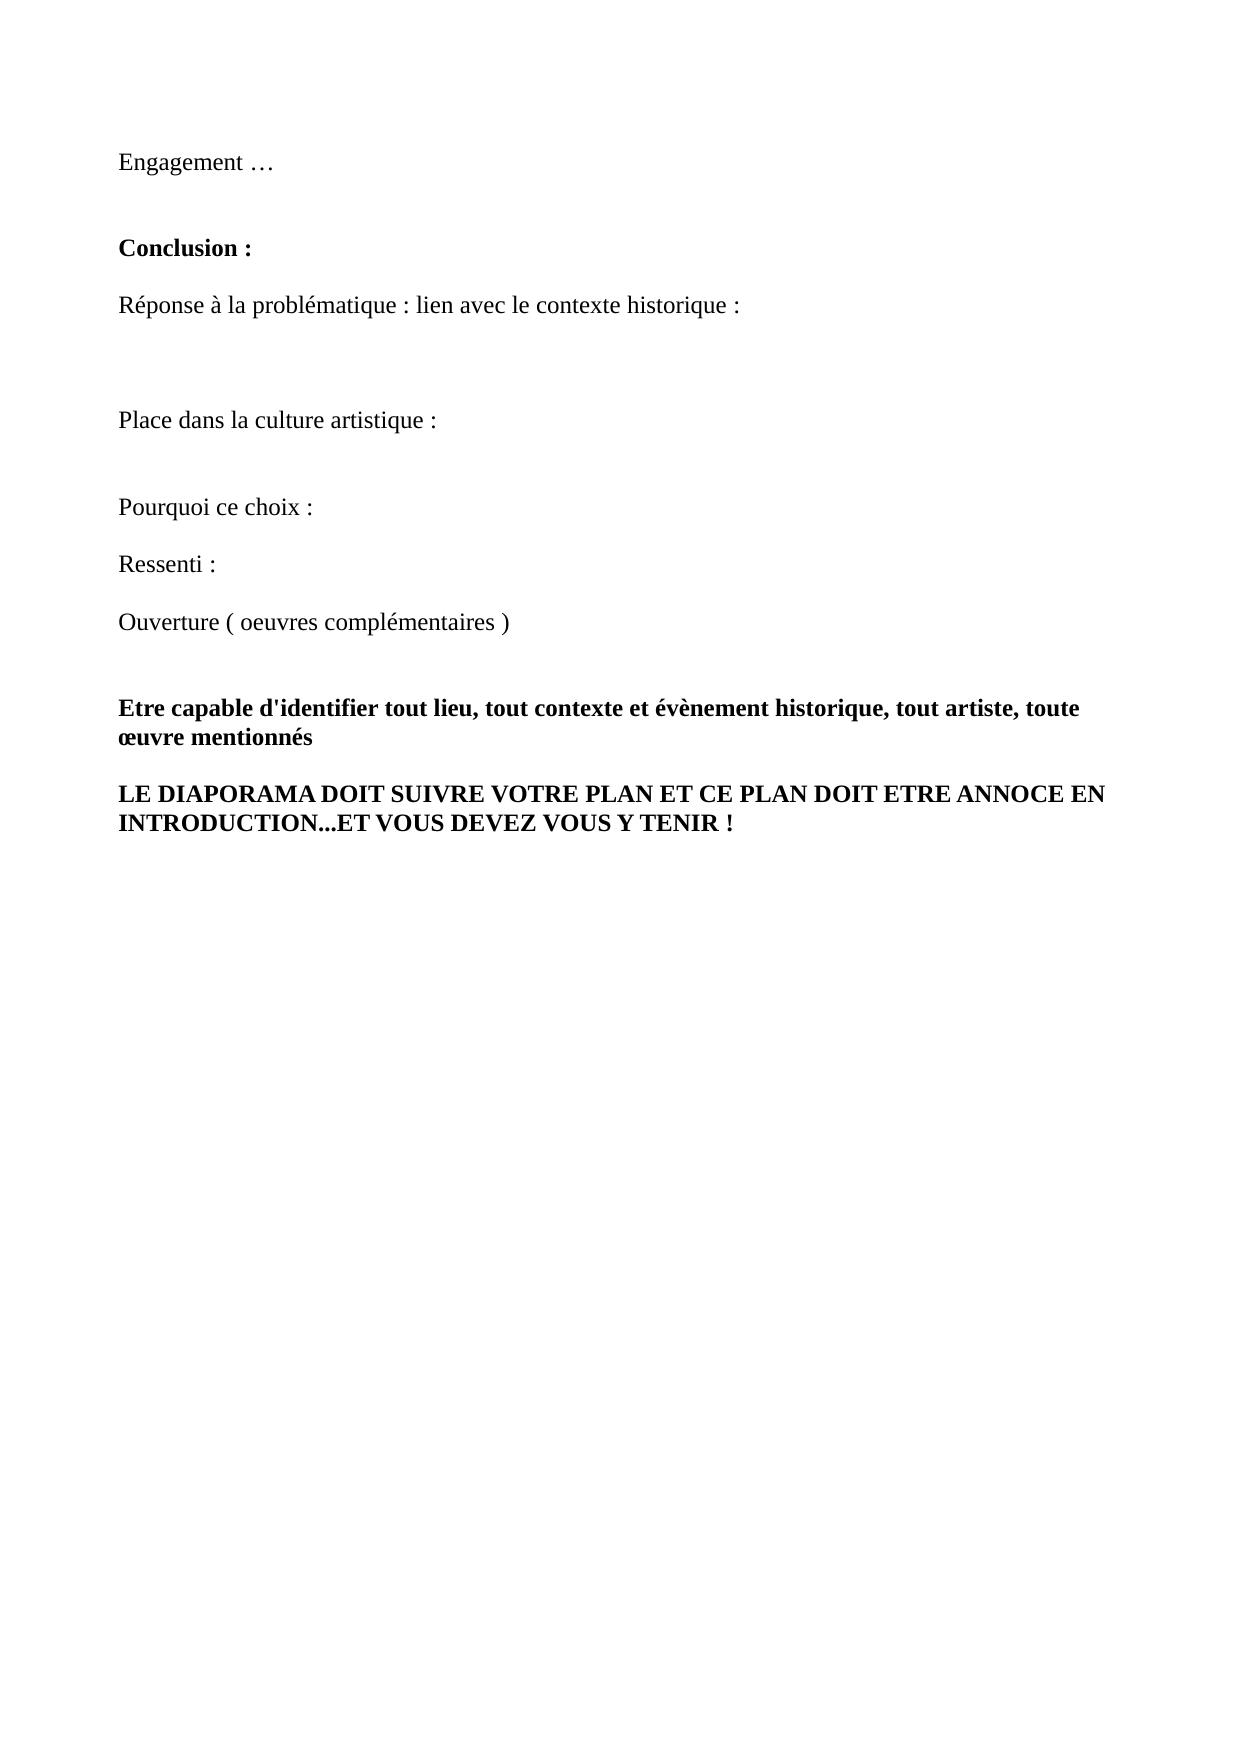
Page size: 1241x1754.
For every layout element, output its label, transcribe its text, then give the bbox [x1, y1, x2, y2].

text Ressenti : [118, 549, 1122, 578]
text Pourquoi ce choix : [118, 492, 1122, 521]
text Etre capable d'identifier tout lieu, tout contexte et évènement historique, tout artiste, toute œuvre mentionnés [118, 693, 1122, 751]
text Place dans la culture artistique : [118, 406, 1122, 434]
text LE DIAPORAMA DOIT SUIVRE VOTRE PLAN ET CE PLAN DOIT ETRE ANNOCE EN INTRODUCTION...ET VOUS DEVEZ VOUS Y TENIR ! [118, 779, 1122, 837]
text Engagement … [118, 147, 1122, 176]
text Ouverture ( oeuvres complémentaires ) [118, 607, 1122, 636]
text Réponse à la problématique : lien avec le contexte historique : [118, 291, 1122, 319]
text Conclusion : [118, 233, 1122, 262]
